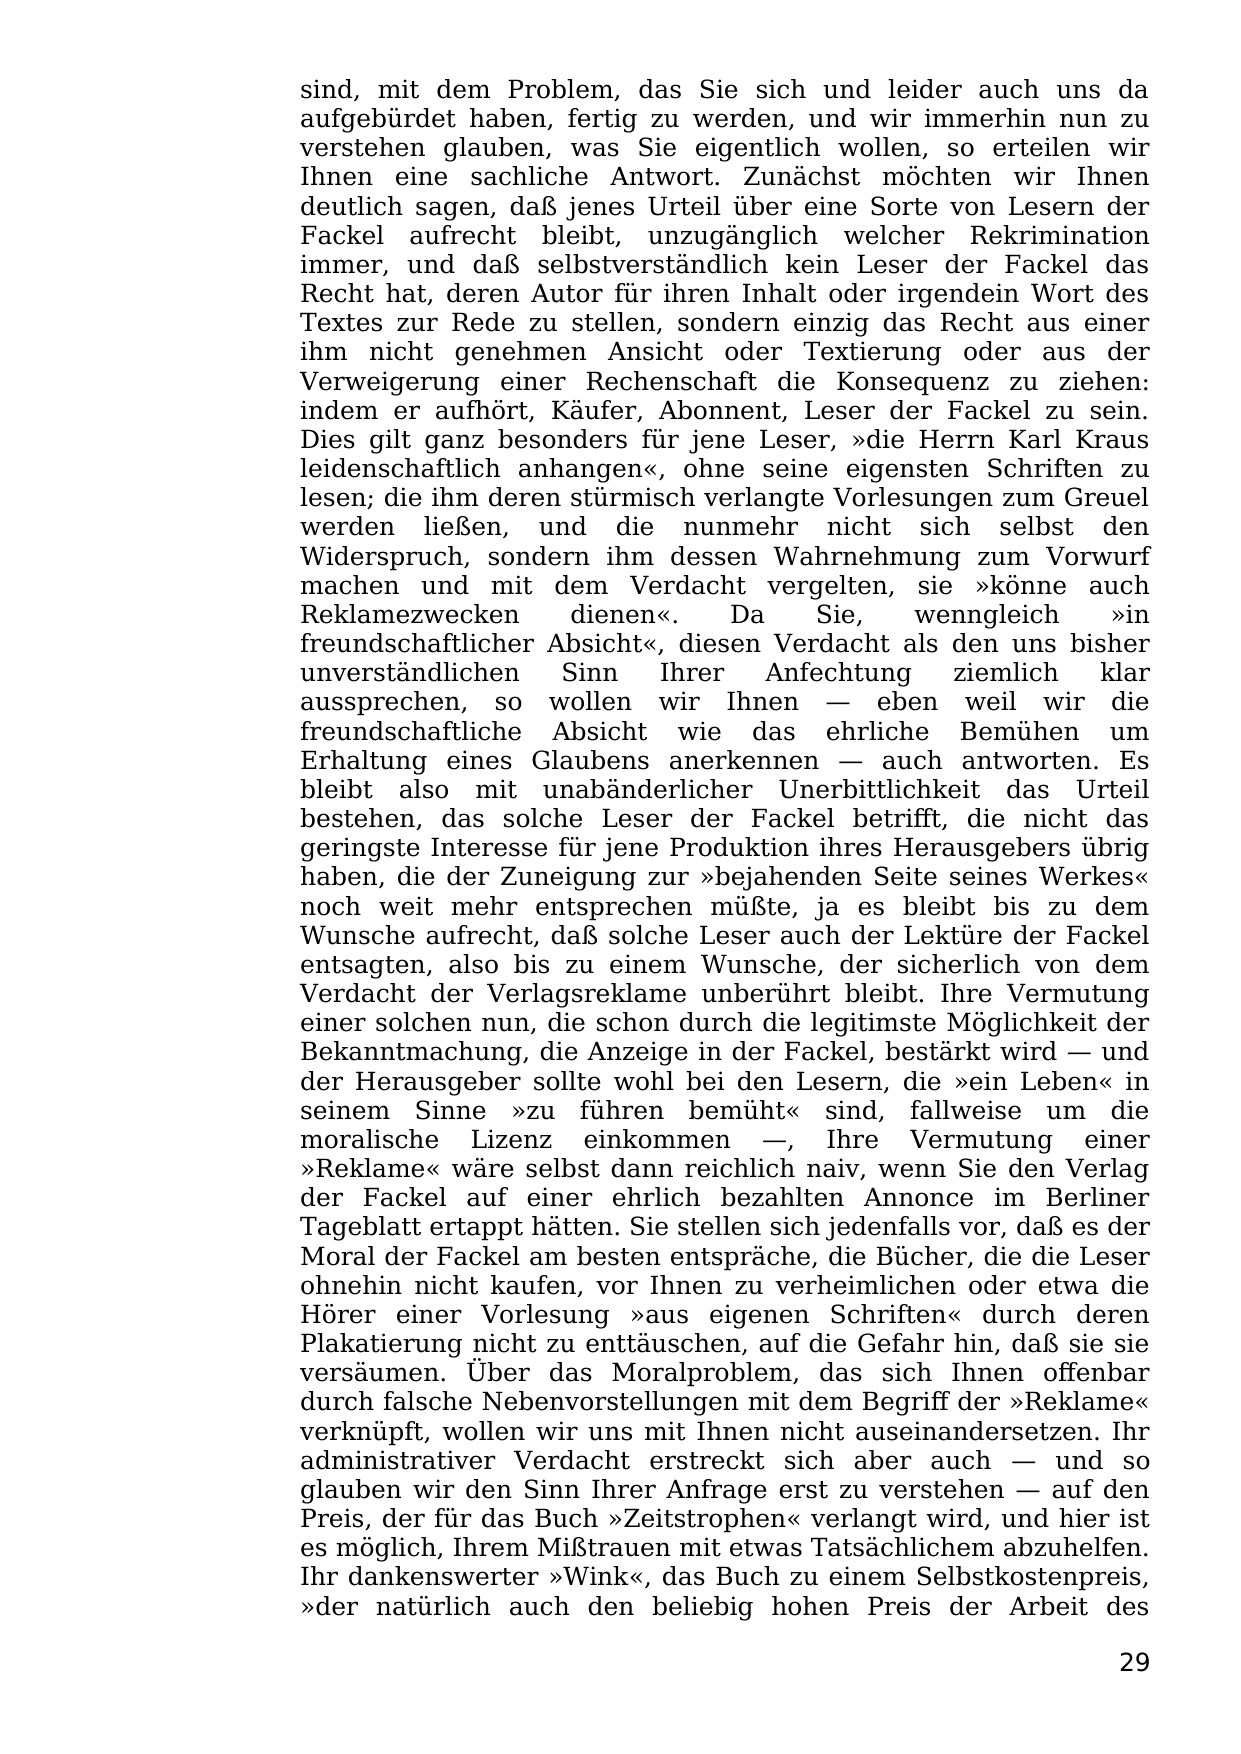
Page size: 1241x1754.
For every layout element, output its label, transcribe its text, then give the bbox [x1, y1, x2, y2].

text sind, mit dem Problem, das Sie sich und leider auch uns da aufgebürdet haben, fertig zu werden, und wir immerhin nun zu verstehen glauben, was Sie eigentlich wollen, so erteilen wir Ihnen eine sachliche Antwort. Zunächst möchten wir Ihnen deutlich sagen, daß jenes Urteil über eine Sorte von Lesern der Fackel aufrecht bleibt, unzugänglich welcher Rekrimination immer, und daß selbstverständlich kein Leser der Fackel das Recht hat, deren Autor für ihren Inhalt oder irgendein Wort des Textes zur Rede zu stellen, sondern einzig das Recht aus einer ihm nicht genehmen Ansicht oder Textierung oder aus der Verweigerung einer Rechenschaft die Konsequenz zu ziehen: indem er aufhört, Käufer, Abonnent, Leser der Fackel zu sein. Dies gilt ganz besonders für jene Leser, »die Herrn Karl Kraus leidenschaftlich anhangen«, ohne seine eigensten Schriften zu lesen; die ihm deren stürmisch verlangte Vorlesungen zum Greuel werden ließen, und die nunmehr nicht sich selbst den Widerspruch, sondern ihm dessen Wahrnehmung zum Vorwurf machen und mit dem Verdacht vergelten, sie »könne auch Reklamezwecken dienen«. Da Sie, wenngleich »in freundschaftlicher Absicht«, diesen Verdacht als den uns bisher unverständlichen Sinn Ihrer Anfechtung ziemlich klar aussprechen, so wollen wir Ihnen — eben weil wir die freundschaftliche Absicht wie das ehrliche Bemühen um Erhaltung eines Glaubens anerkennen — auch antworten. Es bleibt also mit unabänderlicher Unerbittlichkeit das Urteil bestehen, das solche Leser der Fackel betrifft, die nicht das geringste Interesse für jene Produktion ihres Herausgebers übrig haben, die der Zuneigung zur »bejahenden Seite seines Werkes« noch weit mehr entsprechen müßte, ja es bleibt bis zu dem Wunsche aufrecht, daß solche Leser auch der Lektüre der Fackel entsagten, also bis zu einem Wunsche, der sicherlich von dem Verdacht der Verlagsreklame unberührt bleibt. Ihre Vermutung einer solchen nun, die schon durch die legitimste Möglichkeit der Bekanntmachung, die Anzeige in der Fackel, bestärkt wird — und der Herausgeber sollte wohl bei den Lesern, die »ein Leben« in seinem Sinne »zu führen bemüht« sind, fallweise um die moralische Lizenz einkommen —, Ihre Vermutung einer »Reklame« wäre selbst dann reichlich naiv, wenn Sie den Verlag der Fackel auf einer ehrlich bezahlten Annonce im Berliner Tageblatt ertappt hätten. Sie stellen sich jedenfalls vor, daß es der Moral der Fackel am besten entspräche, die Bücher, die die Leser ohnehin nicht kaufen, vor Ihnen zu verheimlichen oder etwa die Hörer einer Vorlesung »aus eigenen Schriften« durch deren Plakatierung nicht zu enttäuschen, auf die Gefahr hin, daß sie sie versäumen. Über das Moralproblem, das sich Ihnen offenbar durch falsche Nebenvorstellungen mit dem Begriff der »Reklame« verknüpft, wollen wir uns mit Ihnen nicht auseinandersetzen. Ihr administrativer Verdacht erstreckt sich aber auch — und so glauben wir den Sinn Ihrer Anfrage erst zu verstehen — auf den Preis, der für das Buch »Zeitstrophen« verlangt wird, und hier ist es möglich, Ihrem Mißtrauen mit etwas Tatsächlichem abzuhelfen. Ihr dankenswerter »Wink«, das Buch zu einem Selbstkostenpreis, »der natürlich auch den beliebig hohen Preis der Arbeit des [300, 75, 1151, 1621]
